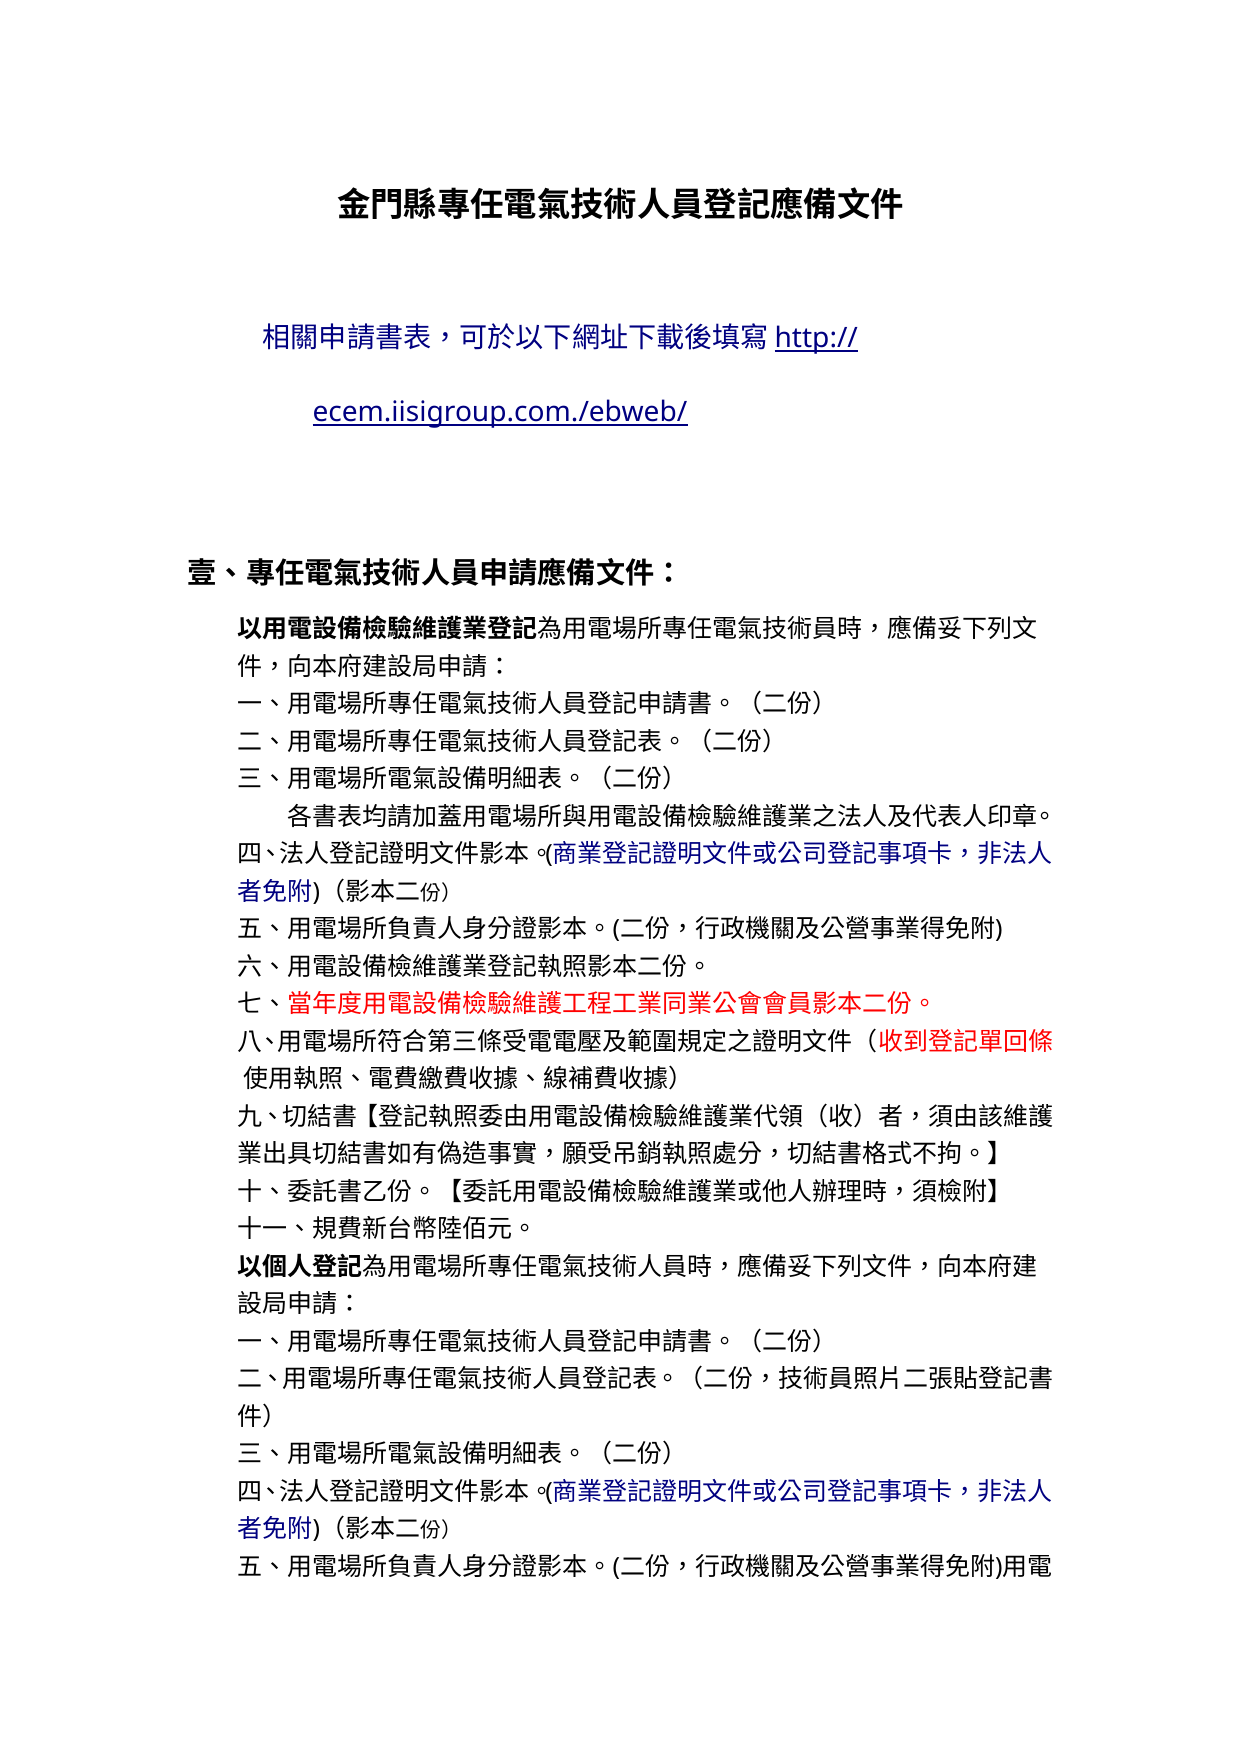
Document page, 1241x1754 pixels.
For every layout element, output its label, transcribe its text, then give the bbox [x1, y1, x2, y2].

text 八、用電場所符合第三條受電電壓及範圍規定之證明文件（收到登記單回條、 使用執照、電費繳費收據、線補費收據） [237, 1021, 1053, 1096]
text 五、用電場所負責人身分證影本。(二份，行政機關及公營事業得免附) [237, 908, 1053, 946]
text 十一、規費新台幣陸佰元。 [237, 1208, 1053, 1246]
text 四、法人登記證明文件影本。(商業登記證明文件或公司登記事項卡，非法人者免附)（影本二份） [237, 833, 1053, 908]
text 金門縣專任電氣技術人員登記應備文件 [187, 164, 1053, 239]
text 五、用電場所負責人身分證影本。(二份，行政機關及公營事業得免附)用電 [237, 1546, 1053, 1583]
text 各書表均請加蓋用電場所與用電設備檢驗維護業之法人及代表人印章。 [237, 796, 1053, 833]
text 壹、專任電氣技術人員申請應備文件： [187, 533, 1053, 608]
text 相關申請書表，可於以下網址下載後填寫http://ecem.iisigroup.com./ebweb/ [262, 298, 1053, 448]
text 六、用電設備檢維護業登記執照影本二份。 [237, 946, 1053, 983]
text 二、用電場所專任電氣技術人員登記表。（二份） [237, 721, 1053, 758]
text 三、用電場所電氣設備明細表。（二份） [237, 758, 1053, 796]
text 二、用電場所專任電氣技術人員登記表。（二份，技術員照片二張貼登記書件） [237, 1358, 1053, 1433]
text 十、委託書乙份。【委託用電設備檢驗維護業或他人辦理時，須檢附】 [237, 1171, 1053, 1208]
text 三、用電場所電氣設備明細表。（二份） [237, 1433, 1053, 1471]
text 一、用電場所專任電氣技術人員登記申請書。（二份） [237, 683, 1053, 721]
text 一、用電場所專任電氣技術人員登記申請書。（二份） [237, 1321, 1053, 1358]
text 七、當年度用電設備檢驗維護工程工業同業公會會員影本二份。 [237, 983, 1053, 1021]
text 以個人登記為用電場所專任電氣技術人員時，應備妥下列文件，向本府建設局申請： [237, 1246, 1053, 1321]
text 四、法人登記證明文件影本。(商業登記證明文件或公司登記事項卡，非法人者免附)（影本二份） [237, 1471, 1053, 1546]
text 九、切結書【登記執照委由用電設備檢驗維護業代領（收）者，須由該維護業出具切結書如有偽造事實，願受吊銷執照處分，切結書格式不拘。】 [237, 1096, 1053, 1171]
text 以用電設備檢驗維護業登記為用電場所專任電氣技術員時，應備妥下列文件，向本府建設局申請： [237, 608, 1053, 683]
